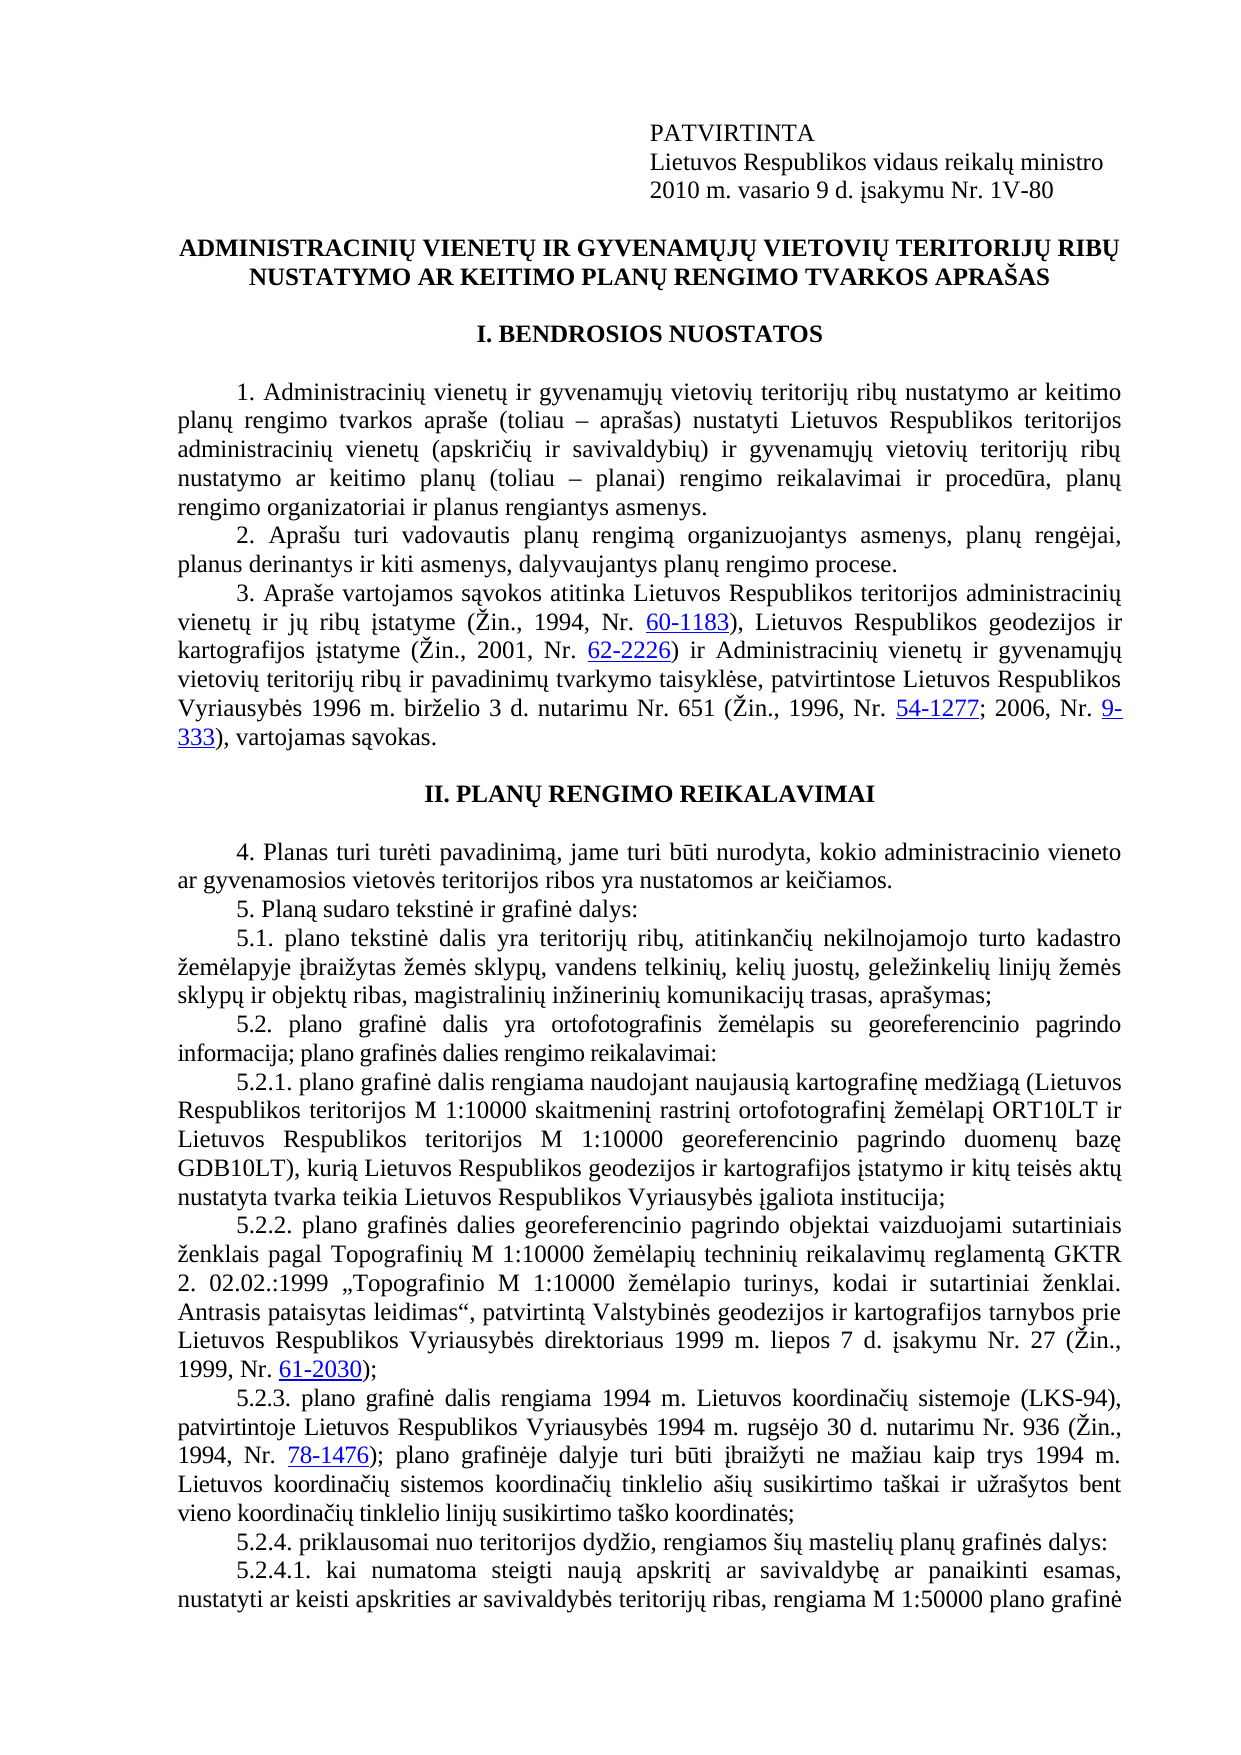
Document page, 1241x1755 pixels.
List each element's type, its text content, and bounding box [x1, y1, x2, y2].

text 5.2.4.1. kai numatoma steigti naują apskritį ar savivaldybę ar panaikinti esamas, nustatyti ar keisti apskrities ar savivaldybės teritorijų ribas, rengiama M 1:50000 plano grafinė [177, 1556, 1122, 1613]
text 3. Apraše vartojamos sąvokos atitinka Lietuvos Respublikos teritorijos administracinių vienetų ir jų ribų įstatyme (Žin., 1994, Nr. 60-1183), Lietuvos Respublikos geodezijos ir kartografijos įstatyme (Žin., 2001, Nr. 62-2226) ir Administracinių vienetų ir gyvenamųjų vietovių teritorijų ribų ir pavadinimų tvarkymo taisyklėse, patvirtintose Lietuvos Respublikos Vyriausybės 1996 m. birželio 3 d. nutarimu Nr. 651 (Žin., 1996, Nr. 54-1277; 2006, Nr. 9-333), vartojamas sąvokas. [177, 578, 1122, 751]
text 2. Aprašu turi vadovautis planų rengimą organizuojantys asmenys, planų rengėjai, planus derinantys ir kiti asmenys, dalyvaujantys planų rengimo procese. [177, 521, 1122, 578]
text I. BENDROSIOS NUOSTATOS [177, 319, 1122, 348]
text 5.2.1. plano grafinė dalis rengiama naudojant naujausią kartografinę medžiagą (Lietuvos Respublikos teritorijos M 1:10000 skaitmeninį rastrinį ortofotografinį žemėlapį ORT10LT ir Lietuvos Respublikos teritorijos M 1:10000 georeferencinio pagrindo duomenų bazę GDB10LT), kurią Lietuvos Respublikos geodezijos ir kartografijos įstatymo ir kitų teisės aktų nustatyta tvarka teikia Lietuvos Respublikos Vyriausybės įgaliota institucija; [177, 1067, 1122, 1211]
text II. PLANŲ RENGIMO REIKALAVIMAI [177, 779, 1122, 808]
text 2010 m. vasario 9 d. įsakymu Nr. 1V-80 [649, 176, 1122, 204]
text 4. Planas turi turėti pavadinimą, jame turi būti nurodyta, kokio administracinio vieneto ar gyvenamosios vietovės teritorijos ribos yra nustatomos ar keičiamos. [177, 837, 1122, 894]
text 5.2.3. plano grafinė dalis rengiama 1994 m. Lietuvos koordinačių sistemoje (LKS-94), patvirtintoje Lietuvos Respublikos Vyriausybės 1994 m. rugsėjo 30 d. nutarimu Nr. 936 (Žin., 1994, Nr. 78-1476); plano grafinėje dalyje turi būti įbraižyti ne mažiau kaip trys 1994 m. Lietuvos koordinačių sistemos koordinačių tinklelio ašių susikirtimo taškai ir užrašytos bent vieno koordinačių tinklelio linijų susikirtimo taško koordinatės; [177, 1383, 1122, 1527]
text 5.2.4. priklausomai nuo teritorijos dydžio, rengiamos šių mastelių planų grafinės dalys: [177, 1527, 1122, 1556]
text 5.2. plano grafinė dalis yra ortofotografinis žemėlapis su georeferencinio pagrindo informacija; plano grafinės dalies rengimo reikalavimai: [177, 1009, 1122, 1067]
text ADMINISTRACINIŲ VIENETŲ IR GYVENAMŲJŲ VIETOVIŲ TERITORIJŲ RIBŲ NUSTATYMO AR KEITIMO PLANŲ RENGIMO TVARKOS APRAŠAS [177, 233, 1122, 291]
text PATVIRTINTA [649, 118, 1122, 147]
text 5.1. plano tekstinė dalis yra teritorijų ribų, atitinkančių nekilnojamojo turto kadastro žemėlapyje įbraižytas žemės sklypų, vandens telkinių, kelių juostų, geležinkelių linijų žemės sklypų ir objektų ribas, magistralinių inžinerinių komunikacijų trasas, aprašymas; [177, 923, 1122, 1009]
text 1. Administracinių vienetų ir gyvenamųjų vietovių teritorijų ribų nustatymo ar keitimo planų rengimo tvarkos apraše (toliau – aprašas) nustatyti Lietuvos Respublikos teritorijos administracinių vienetų (apskričių ir savivaldybių) ir gyvenamųjų vietovių teritorijų ribų nustatymo ar keitimo planų (toliau – planai) rengimo reikalavimai ir procedūra, planų rengimo organizatoriai ir planus rengiantys asmenys. [177, 377, 1122, 521]
text 5. Planą sudaro tekstinė ir grafinė dalys: [177, 894, 1122, 923]
text 5.2.2. plano grafinės dalies georeferencinio pagrindo objektai vaizduojami sutartiniais ženklais pagal Topografinių M 1:10000 žemėlapių techninių reikalavimų reglamentą GKTR 2. 02.02.:1999 „Topografinio M 1:10000 žemėlapio turinys, kodai ir sutartiniai ženklai. Antrasis pataisytas leidimas“, patvirtintą Valstybinės geodezijos ir kartografijos tarnybos prie Lietuvos Respublikos Vyriausybės direktoriaus 1999 m. liepos 7 d. įsakymu Nr. 27 (Žin., 1999, Nr. 61-2030); [177, 1211, 1122, 1383]
text Lietuvos Respublikos vidaus reikalų ministro [649, 147, 1122, 176]
